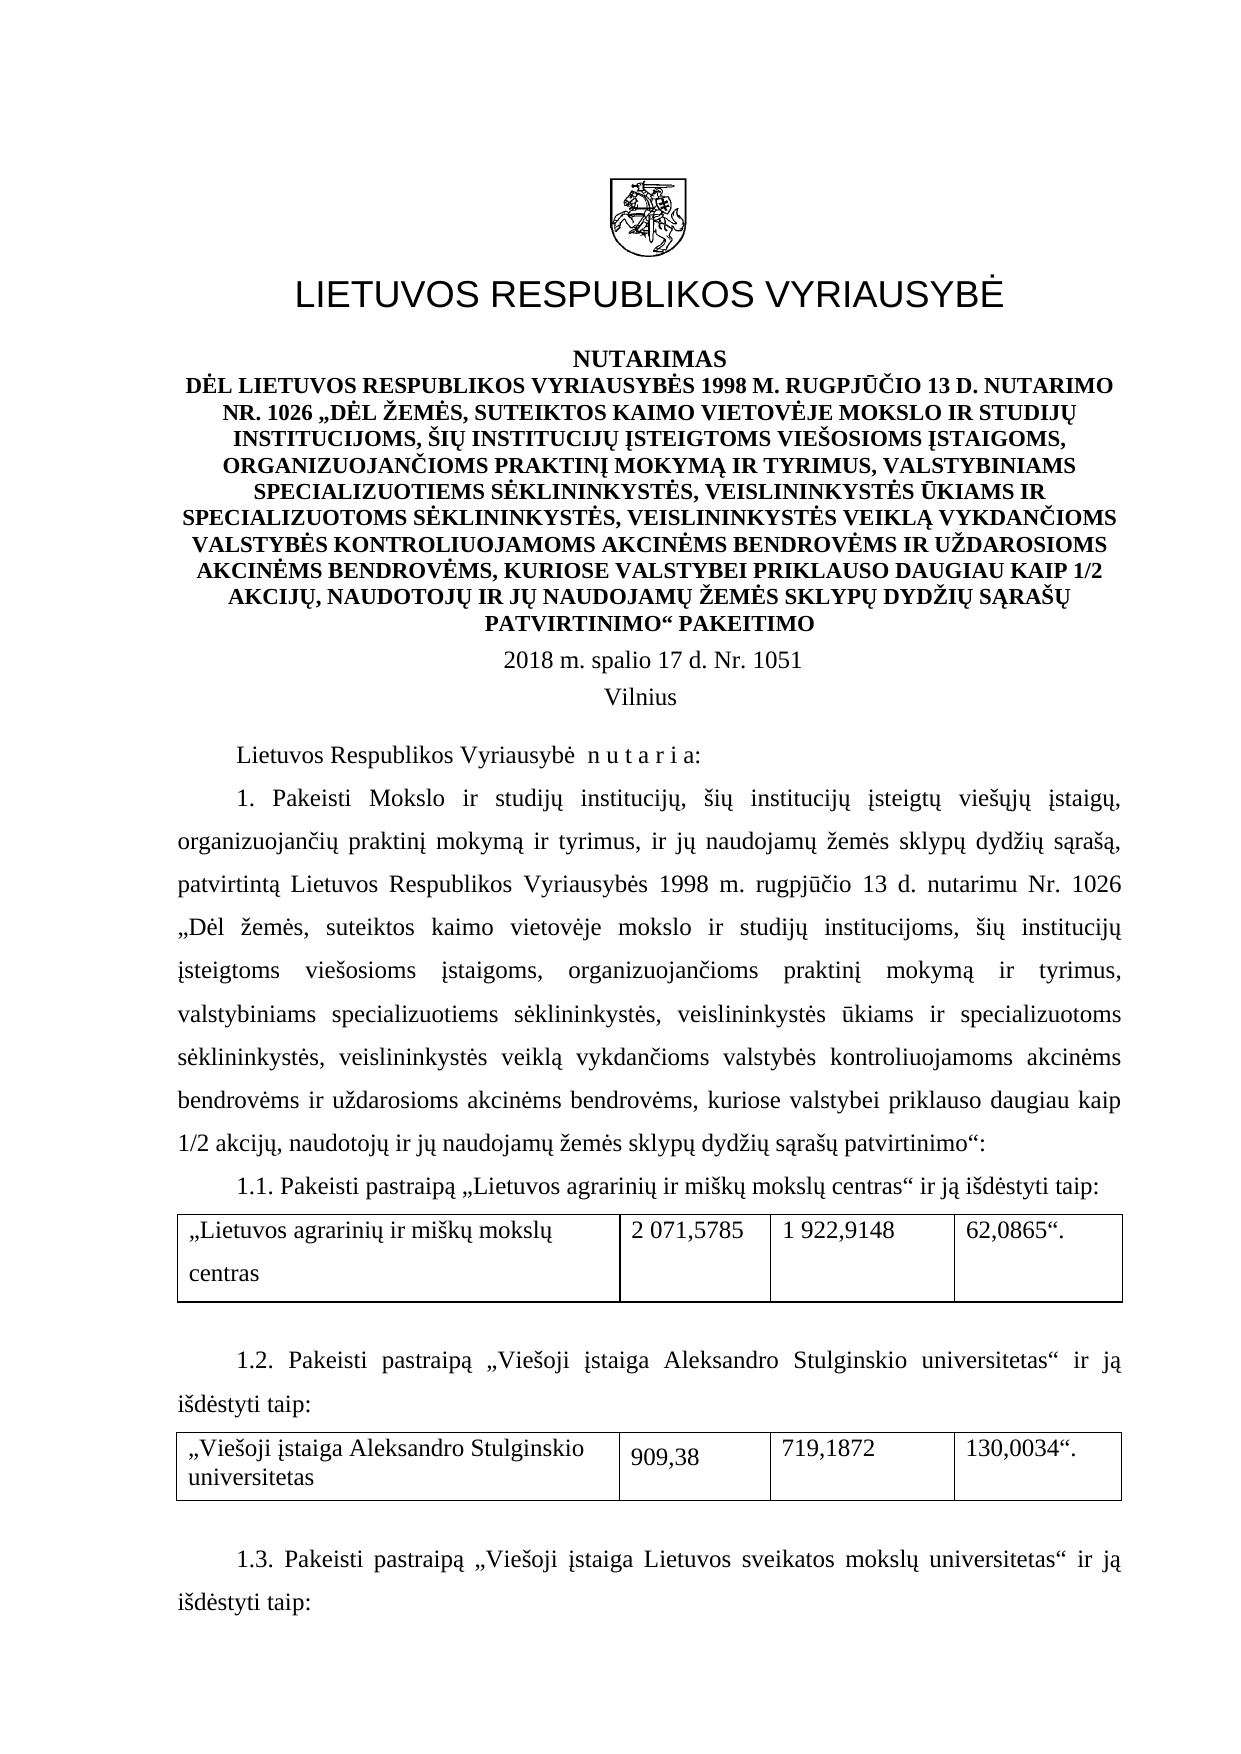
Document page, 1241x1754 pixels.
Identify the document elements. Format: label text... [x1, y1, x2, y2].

table_header „Viešoji įstaiga Aleksandro Stulginskio universitetas [177, 1433, 619, 1500]
text nutarimas [177, 344, 1122, 373]
text Lietuvos Respublikos Vyriausybė n u t a r i a: [177, 740, 1122, 769]
table_header 130,0034“. [955, 1433, 1121, 1500]
text DĖL LIETUVOS RESPUBLIKOS VYRIAUSYBĖS 1998 M. RUGPJŪČIO 13 D. NUTARIMO NR. 1026 „DĖL ŽEMĖS, SUTEIKTOS KAIMO VIETOVĖJE MOKSLO IR STUDIJŲ INSTITUCIJOMS, ŠIŲ INSTITUCIJŲ ĮSTEIGTOMS VIEŠOSIOMS ĮSTAIGOMS, ORGANIZUOJANČIOMS PRAKTINĮ MOKYMĄ IR TYRIMUS, VALSTYBINIAMS SPECIALIZUOTIEMS SĖKLININKYSTĖS, VEISLININKYSTĖS ŪKIAMS IR SPECIALIZUOTOMS SĖKLININKYSTĖS, VEISLININKYSTĖS VEIKLĄ VYKDANČIOMS VALSTYBĖS KONTROLIUOJAMOMS AKCINĖMS BENDROVĖMS IR UŽDAROSIOMS AKCINĖMS BENDROVĖMS, KURIOSE VALSTYBEI PRIKLAUSO DAUGIAU KAIP 1/2 AKCIJŲ, NAUDOTOJŲ IR JŲ NAUDOJAMŲ ŽEMĖS SKLYPŲ DYDŽIŲ SĄRAŠŲ PATVIRTINIMO“ PAKEITIMO [177, 373, 1122, 636]
text 1.1. Pakeisti pastraipą „Lietuvos agrarinių ir miškų mokslų centras“ ir ją išdėstyti taip: [177, 1171, 1122, 1200]
table_header 909,38 [620, 1433, 770, 1500]
text 1.3. Pakeisti pastraipą „Viešoji įstaiga Lietuvos sveikatos mokslų universitetas“ ir ją išdėstyti taip: [177, 1544, 1122, 1616]
table_header 2 071,5785 [621, 1215, 770, 1301]
text Lietuvos Respublikos Vyriausybė [177, 272, 1122, 315]
text 1.2. Pakeisti pastraipą „Viešoji įstaiga Aleksandro Stulginskio universitetas“ ir ją išdėstyti taip: [177, 1346, 1122, 1417]
table_header 719,1872 [771, 1433, 954, 1500]
text Vilnius [177, 674, 1122, 711]
table_header 62,0865“. [955, 1215, 1122, 1301]
table_header „Lietuvos agrarinių ir miškų mokslų centras [178, 1215, 619, 1301]
table_header 1 922,9148 [771, 1215, 954, 1301]
text 2018 m. spalio 17 d. Nr. 1051 [177, 636, 1122, 674]
text 1. Pakeisti Mokslo ir studijų institucijų, šių institucijų įsteigtų viešųjų įstaigų, organizuojančių praktinį mokymą ir tyrimus, ir jų naudojamų žemės sklypų dydžių sąrašą, patvirtintą Lietuvos Respublikos Vyriausybės 1998 m. rugpjūčio 13 d. nutarimu Nr. 1026 „Dėl žemės, suteiktos kaimo vietovėje mokslo ir studijų institucijoms, šių institucijų įsteigtoms viešosioms įstaigoms, organizuojančioms praktinį mokymą ir tyrimus, valstybiniams specializuotiems sėklininkystės, veislininkystės ūkiams ir specializuotoms sėklininkystės, veislininkystės veiklą vykdančioms valstybės kontroliuojamoms akcinėms bendrovėms ir uždarosioms akcinėms bendrovėms, kuriose valstybei priklauso daugiau kaip 1/2 akcijų, naudotojų ir jų naudojamų žemės sklypų dydžių sąrašų patvirtinimo“: [177, 783, 1122, 1157]
